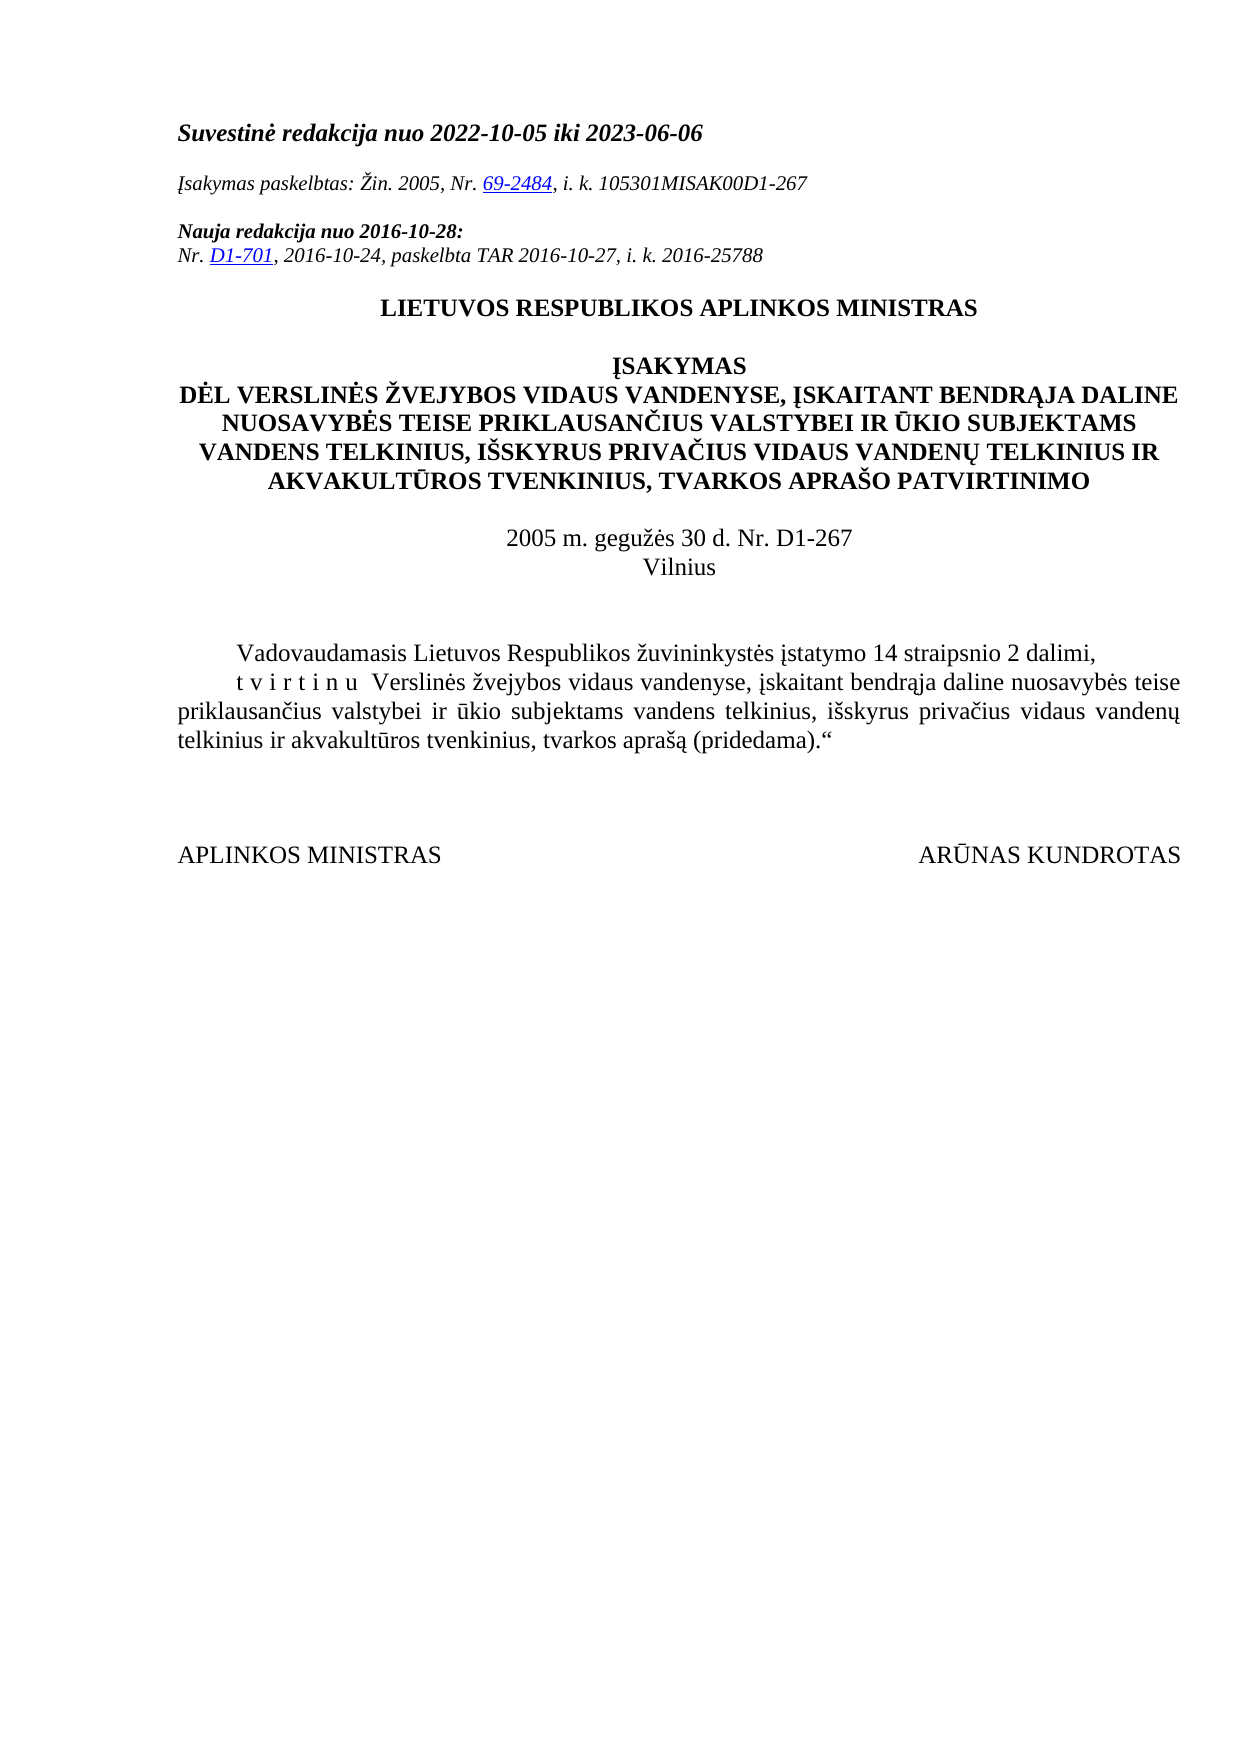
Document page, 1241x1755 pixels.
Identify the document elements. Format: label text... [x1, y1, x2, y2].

text Vadovaudamasis Lietuvos Respublikos žuvininkystės įstatymo 14 straipsnio 2 dalimi, [177, 638, 1181, 667]
text ĮSAKYMAS [177, 351, 1181, 380]
text Vilnius [177, 552, 1181, 581]
text Suvestinė redakcija nuo 2022-10-05 iki 2023-06-06 [177, 118, 1181, 147]
text LIETUVOS RESPUBLIKOS APLINKOS MINISTRAS [177, 293, 1181, 322]
text DĖL VERSLINĖS ŽVEJYBOS VIDAUS VANDENYSE, ĮSKAITANT BENDRĄJA DALINE NUOSAVYBĖS TEISE PRIKLAUSANČIUS VALSTYBEI IR ŪKIO SUBJEKTAMS VANDENS TELKINIUS, IŠSKYRUS PRIVAČIUS VIDAUS VANDENŲ TELKINIUS IR AKVAKULTŪROS TVENKINIUS, TVARKOS APRAŠO PATVIRTINIMO [177, 380, 1181, 495]
text Nr. D1-701, 2016-10-24, paskelbta TAR 2016-10-27, i. k. 2016-25788 [177, 243, 1181, 267]
text t v i r t i n u Verslinės žvejybos vidaus vandenyse, įskaitant bendrąja daline nuosavybės teise priklausančius valstybei ir ūkio subjektams vandens telkinius, išskyrus privačius vidaus vandenų telkinius ir akvakultūros tvenkinius, tvarkos aprašą (pridedama).“ [177, 667, 1181, 753]
text Įsakymas paskelbtas: Žin. 2005, Nr. 69-2484, i. k. 105301MISAK00D1-267 [177, 171, 1181, 195]
text Nauja redakcija nuo 2016-10-28: [177, 219, 1181, 243]
text 2005 m. gegužės 30 d. Nr. D1-267 [177, 523, 1181, 552]
text APLINKOS MINISTRAS ARŪNAS KUNDROTAS [177, 840, 1181, 868]
